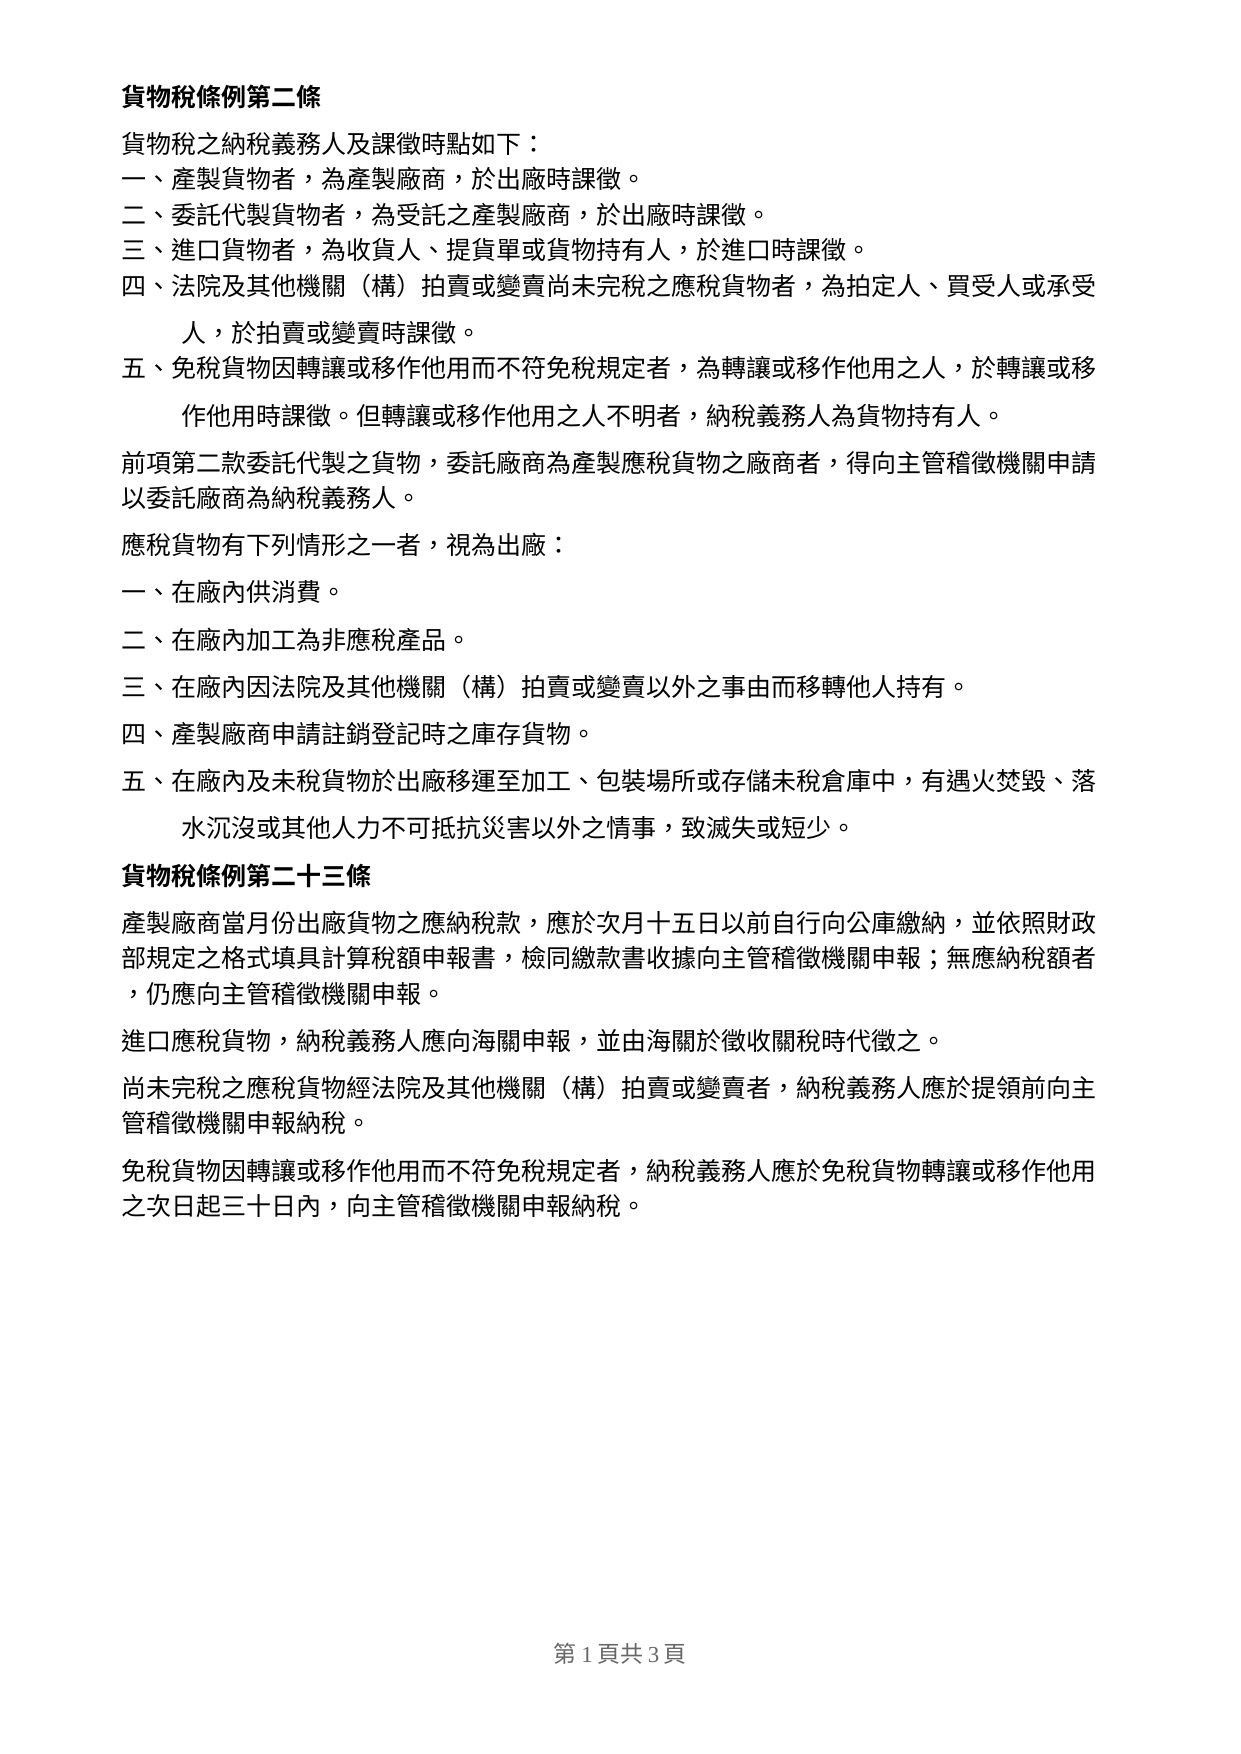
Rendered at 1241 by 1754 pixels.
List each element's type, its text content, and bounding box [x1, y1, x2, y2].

table_header 貨物稅條例第二條 貨物稅之納稅義務人及課徵時點如下： 一、產製貨物者，為產製廠商，於出廠時課徵。 二、委託代製貨物者，為受託之產製廠商，於出廠時課徵。 三、進口貨物者，為收貨人、提貨單或貨物持有人，於進口時課徵。 四、法院及其他機關（構）拍賣或變賣尚未完稅之應稅貨物者，為拍定人、買受人或承受 人，於拍賣或變賣時課徵。 五、免稅貨物因轉讓或移作他用而不符免稅規定者，為轉讓或移作他用之人，於轉讓或移 作他用時課徵。但轉讓或移作他用之人不明者，納稅義務人為貨物持有人。 前項第二款委託代製之貨物，委託廠商為產製應稅貨物之廠商者，得向主管稽徵機關申請以委託廠商為納稅義務人。 應稅貨物有下列情形之一者，視為出廠： 一、在廠內供消費。 二、在廠內加工為非應稅產品。 三、在廠內因法院及其他機關（構）拍賣或變賣以外之事由而移轉他人持有。 四、產製廠商申請註銷登記時之庫存貨物。 五、在廠內及未稅貨物於出廠移運至加工、包裝場所或存儲未稅倉庫中，有遇火焚毀、落 水沉沒或其他人力不可抵抗災害以外之情事，致滅失或短少。 貨物稅條例第二十三條 產製廠商當月份出廠貨物之應納稅款，應於次月十五日以前自行向公庫繳納，並依照財政部規定之格式填具計算稅額申報書，檢同繳款書收據向主管稽徵機關申報；無應納稅額者，仍應向主管稽徵機關申報。 進口應稅貨物，納稅義務人應向海關申報，並由海關於徵收關稅時代徵之。 尚未完稅之應稅貨物經法院及其他機關（構）拍賣或變賣者，納稅義務人應於提領前向主管稽徵機關申報納稅。 免稅貨物因轉讓或移作他用而不符免稅規定者，納稅義務人應於免稅貨物轉讓或移作他用之次日起三十日內，向主管稽徵機關申報納稅。 [119, 75, 1123, 1237]
